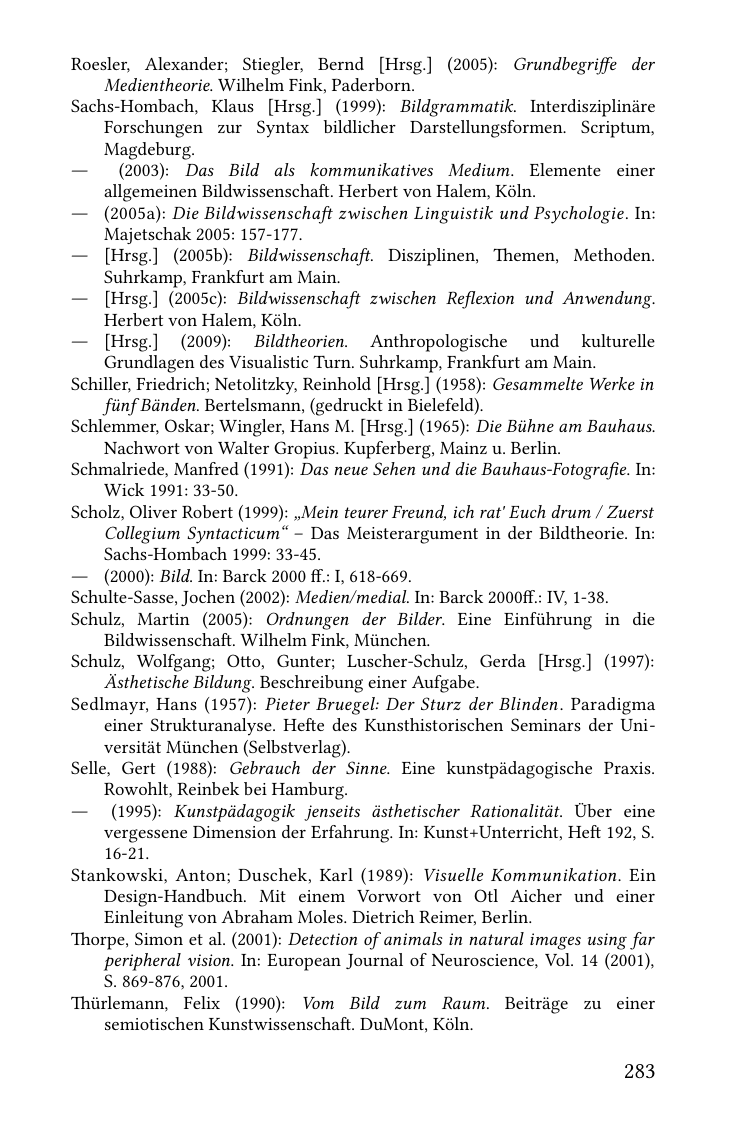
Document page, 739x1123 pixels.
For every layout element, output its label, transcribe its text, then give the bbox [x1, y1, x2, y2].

text ― [Hrsg.] (2005b): Bildwissenschaft. Disziplinen, Themen, Methoden. Suhrkamp, Frankfurt am Main. [71, 245, 656, 288]
text Thürlemann, Felix (1990): Vom Bild zum Raum. Beiträge zu einer semiotischen Kunstwissenschaft. DuMont, Köln. [71, 992, 656, 1035]
text Sachs-Hombach, Klaus [Hrsg.] (1999): Bildgrammatik. Interdisziplinäre Forschungen zur Syntax bildlicher Darstellungsformen. Scriptum, Magdeburg. [71, 96, 656, 160]
text Sedlmayr, Hans (1957): Pieter Bruegel: Der Sturz der Blinden. Paradigma einer Strukturanalyse. Hefte des Kunsthistorischen Seminars der Uni­versität München (Selbstverlag). [71, 693, 656, 758]
text Schiller, Friedrich; Netolitzky, Reinhold [Hrsg.] (1958): Gesammelte Werke in fünf Bänden. Bertelsmann, (gedruckt in Bielefeld). [71, 373, 656, 416]
text Stankowski, Anton; Duschek, Karl (1989): Visuelle Kommunikation. Ein Design-Handbuch. Mit einem Vorwort von Otl Aicher und einer Einleitung von Abraham Moles. Dietrich Reimer, Berlin. [71, 864, 656, 928]
text Schulte-Sasse, Jochen (2002): Medien/medial. In: Barck 2000ff.: IV, 1-38. [71, 587, 656, 608]
text ― [Hrsg.] (2009): Bildtheorien. Anthropologische und kulturelle Grundlagen des Visualistic Turn. Suhrkamp, Frankfurt am Main. [71, 331, 656, 373]
text Thorpe, Simon et al. (2001): Detection of animals in natural images using far peripheral vision. In: European Journal of Neuroscience, Vol. 14 (2001), S. 869-876, 2001. [71, 928, 656, 992]
text Scholz, Oliver Robert (1999): „Mein teurer Freund, ich rat' Euch drum / Zuerst Collegium Syntacticum“ – Das Meisterargument in der Bildtheorie. In: Sachs-Hombach 1999: 33-45. [71, 501, 656, 565]
text ― (2005a): Die Bildwissenschaft zwischen Linguistik und Psychologie. In: Majetschak 2005: 157-177. [71, 202, 656, 245]
text Schulz, Martin (2005): Ordnungen der Bilder. Eine Einführung in die Bildwissenschaft. Wilhelm Fink, München. [71, 608, 656, 651]
text ― [Hrsg.] (2005c): Bildwissenschaft zwischen Reflexion und Anwendung. Herbert von Halem, Köln. [71, 288, 656, 331]
text Schulz, Wolfgang; Otto, Gunter; Luscher-Schulz, Gerda [Hrsg.] (1997): Ästhetische Bildung. Beschreibung einer Aufgabe. [71, 651, 656, 693]
text ― (1995): Kunstpädagogik jenseits ästhetischer Rationalität. Über eine vergessene Dimension der Erfahrung. In: Kunst+Unterricht, Heft 192, S. 16-21. [71, 800, 656, 864]
text Roesler, Alexander; Stiegler, Bernd [Hrsg.] (2005): Grundbegriffe der Medientheorie. Wilhelm Fink, Paderborn. [71, 53, 656, 96]
text Selle, Gert (1988): Gebrauch der Sinne. Eine kunstpädagogische Praxis. Rowohlt, Reinbek bei Hamburg. [71, 758, 656, 800]
text ― (2000): Bild. In: Barck 2000 ff.: I, 618-669. [71, 565, 656, 587]
text Schlemmer, Oskar; Wingler, Hans M. [Hrsg.] (1965): Die Bühne am Bauhaus. Nachwort von Walter Gropius. Kupferberg, Mainz u. Berlin. [71, 416, 656, 459]
text Schmalriede, Manfred (1991): Das neue Sehen und die Bauhaus-Fotografie. In: Wick 1991: 33-50. [71, 459, 656, 501]
text ― (2003): Das Bild als kommunikatives Medium. Elemente einer allgemeinen Bildwissenschaft. Herbert von Halem, Köln. [71, 160, 656, 202]
